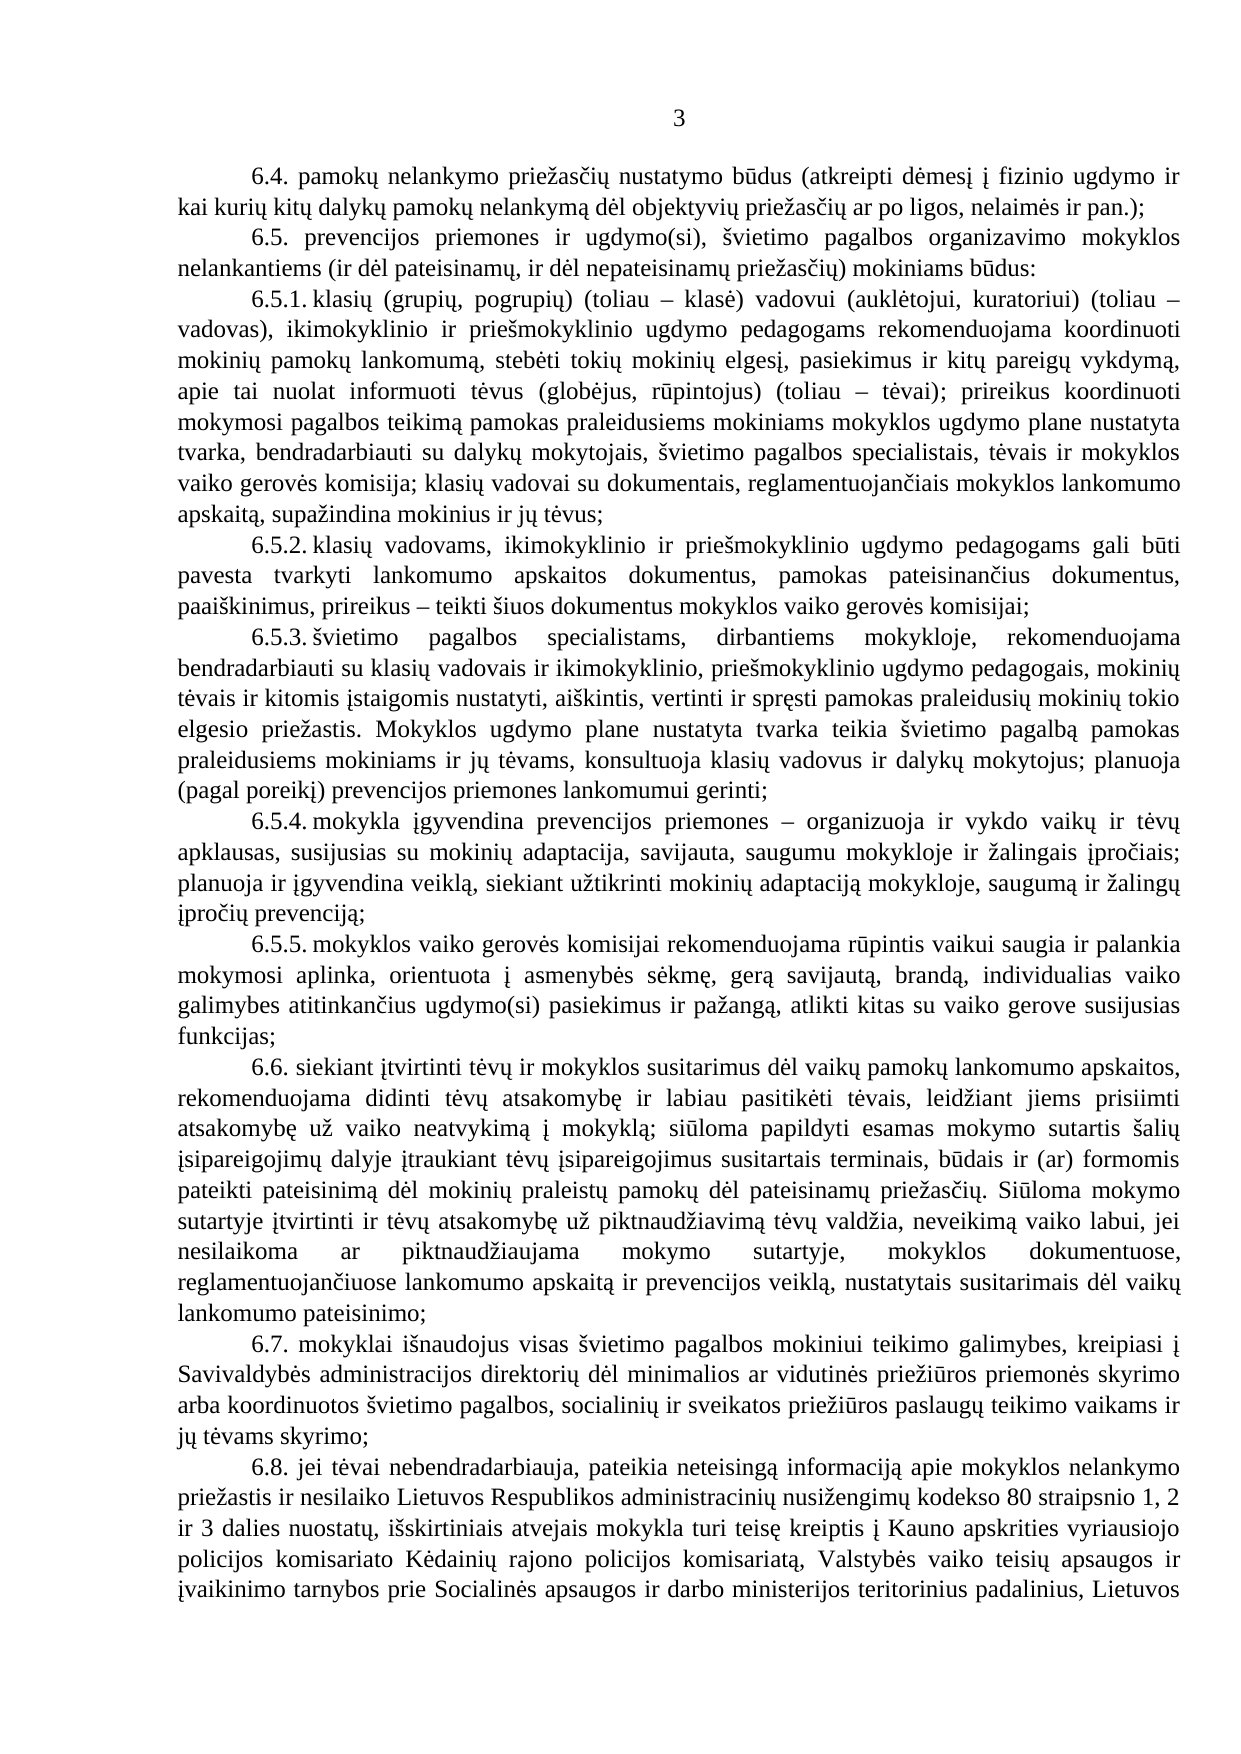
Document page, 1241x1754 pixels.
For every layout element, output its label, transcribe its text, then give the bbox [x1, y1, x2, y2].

text 6.5.5. mokyklos vaiko gerovės komisijai rekomenduojama rūpintis vaikui saugia ir palankia mokymosi aplinka, orientuota į asmenybės sėkmę, gerą savijautą, brandą, individualias vaiko galimybes atitinkančius ugdymo(si) pasiekimus ir pažangą, atlikti kitas su vaiko gerove susijusias funkcijas; [177, 929, 1181, 1050]
text 6.4. pamokų nelankymo priežasčių nustatymo būdus (atkreipti dėmesį į fizinio ugdymo ir kai kurių kitų dalykų pamokų nelankymą dėl objektyvių priežasčių ar po ligos, nelaimės ir pan.); [177, 161, 1181, 220]
text 6.6. siekiant įtvirtinti tėvų ir mokyklos susitarimus dėl vaikų pamokų lankomumo apskaitos, rekomenduojama didinti tėvų atsakomybę ir labiau pasitikėti tėvais, leidžiant jiems prisiimti atsakomybę už vaiko neatvykimą į mokyklą; siūloma papildyti esamas mokymo sutartis šalių įsipareigojimų dalyje įtraukiant tėvų įsipareigojimus susitartais terminais, būdais ir (ar) formomis pateikti pateisinimą dėl mokinių praleistų pamokų dėl pateisinamų priežasčių. Siūloma mokymo sutartyje įtvirtinti ir tėvų atsakomybę už piktnaudžiavimą tėvų valdžia, neveikimą vaiko labui, jei nesilaikoma ar piktnaudžiaujama mokymo sutartyje, mokyklos dokumentuose, reglamentuojančiuose lankomumo apskaitą ir prevencijos veiklą, nustatytais susitarimais dėl vaikų lankomumo pateisinimo; [177, 1052, 1181, 1327]
text 6.5.1. klasių (grupių, pogrupių) (toliau – klasė) vadovui (auklėtojui, kuratoriui) (toliau – vadovas), ikimokyklinio ir priešmokyklinio ugdymo pedagogams rekomenduojama koordinuoti mokinių pamokų lankomumą, stebėti tokių mokinių elgesį, pasiekimus ir kitų pareigų vykdymą, apie tai nuolat informuoti tėvus (globėjus, rūpintojus) (toliau – tėvai); prireikus koordinuoti mokymosi pagalbos teikimą pamokas praleidusiems mokiniams mokyklos ugdymo plane nustatyta tvarka, bendradarbiauti su dalykų mokytojais, švietimo pagalbos specialistais, tėvais ir mokyklos vaiko gerovės komisija; klasių vadovai su dokumentais, reglamentuojančiais mokyklos lankomumo apskaitą, supažindina mokinius ir jų tėvus; [177, 284, 1181, 528]
text 6.5.2. klasių vadovams, ikimokyklinio ir priešmokyklinio ugdymo pedagogams gali būti pavesta tvarkyti lankomumo apskaitos dokumentus, pamokas pateisinančius dokumentus, paaiškinimus, prireikus – teikti šiuos dokumentus mokyklos vaiko gerovės komisijai; [177, 530, 1181, 620]
text 6.7. mokyklai išnaudojus visas švietimo pagalbos mokiniui teikimo galimybes, kreipiasi į Savivaldybės administracijos direktorių dėl minimalios ar vidutinės priežiūros priemonės skyrimo arba koordinuotos švietimo pagalbos, socialinių ir sveikatos priežiūros paslaugų teikimo vaikams ir jų tėvams skyrimo; [177, 1329, 1181, 1449]
text 6.5.4. mokykla įgyvendina prevencijos priemones – organizuoja ir vykdo vaikų ir tėvų apklausas, susijusias su mokinių adaptacija, savijauta, saugumu mokykloje ir žalingais įpročiais; planuoja ir įgyvendina veiklą, siekiant užtikrinti mokinių adaptaciją mokykloje, saugumą ir žalingų įpročių prevenciją; [177, 806, 1181, 927]
text 6.5.3. švietimo pagalbos specialistams, dirbantiems mokykloje, rekomenduojama bendradarbiauti su klasių vadovais ir ikimokyklinio, priešmokyklinio ugdymo pedagogais, mokinių tėvais ir kitomis įstaigomis nustatyti, aiškintis, vertinti ir spręsti pamokas praleidusių mokinių tokio elgesio priežastis. Mokyklos ugdymo plane nustatyta tvarka teikia švietimo pagalbą pamokas praleidusiems mokiniams ir jų tėvams, konsultuoja klasių vadovus ir dalykų mokytojus; planuoja (pagal poreikį) prevencijos priemones lankomumui gerinti; [177, 622, 1181, 804]
text 6.8. jei tėvai nebendradarbiauja, pateikia neteisingą informaciją apie mokyklos nelankymo priežastis ir nesilaiko Lietuvos Respublikos administracinių nusižengimų kodekso 80 straipsnio 1, 2 ir 3 dalies nuostatų, išskirtiniais atvejais mokykla turi teisę kreiptis į Kauno apskrities vyriausiojo policijos komisariato Kėdainių rajono policijos komisariatą, Valstybės vaiko teisių apsaugos ir įvaikinimo tarnybos prie Socialinės apsaugos ir darbo ministerijos teritorinius padalinius, Lietuvos [177, 1452, 1181, 1603]
text 6.5. prevencijos priemones ir ugdymo(si), švietimo pagalbos organizavimo mokyklos nelankantiems (ir dėl pateisinamų, ir dėl nepateisinamų priežasčių) mokiniams būdus: [177, 222, 1181, 282]
